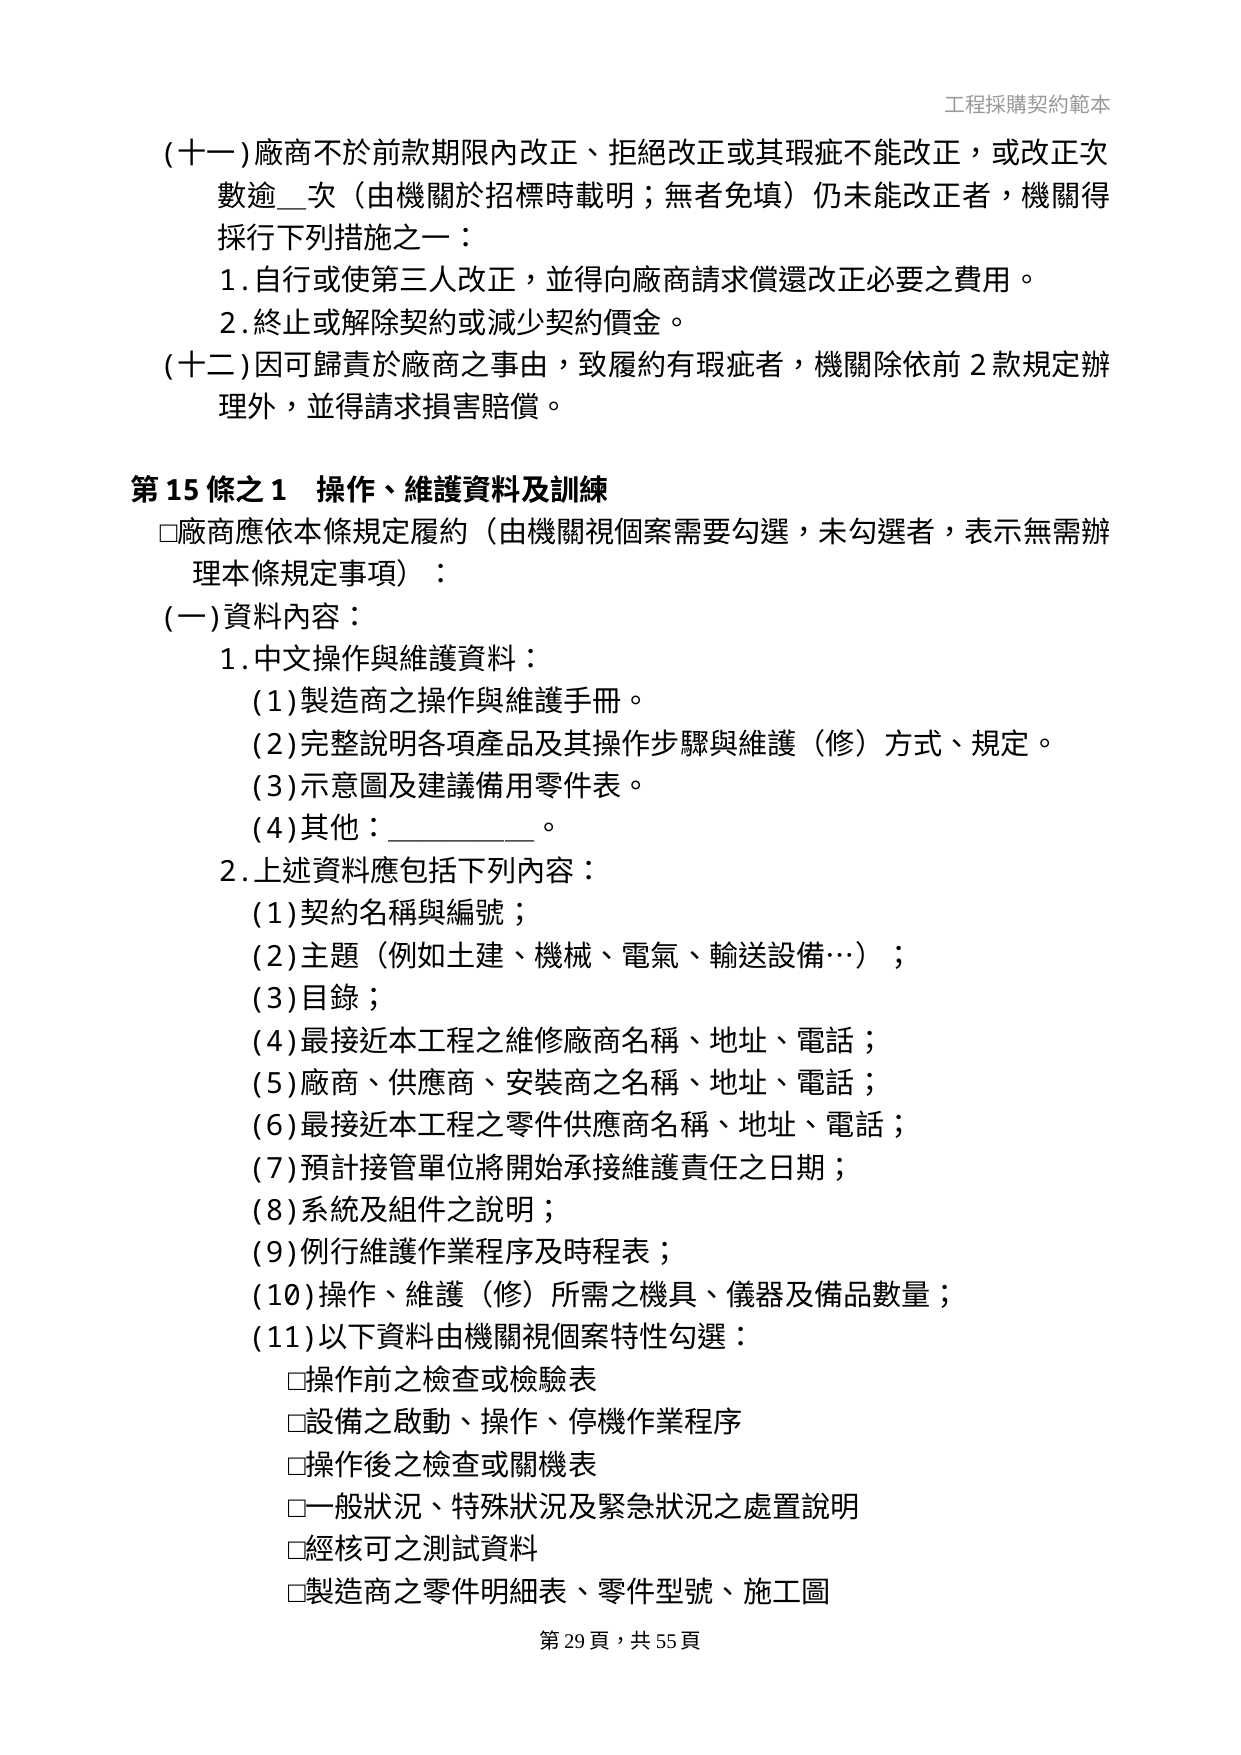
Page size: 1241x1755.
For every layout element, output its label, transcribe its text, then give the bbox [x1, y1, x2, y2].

text (4)最接近本工程之維修廠商名稱、地址、電話； [248, 1017, 1110, 1059]
text □操作前之檢查或檢驗表 [288, 1356, 1110, 1399]
text □一般狀況、特殊狀況及緊急狀況之處置說明 [288, 1483, 1110, 1526]
text (5)廠商、供應商、安裝商之名稱、地址、電話； [248, 1059, 1110, 1102]
text (7)預計接管單位將開始承接維護責任之日期； [248, 1144, 1110, 1187]
text □操作後之檢查或關機表 [288, 1441, 1110, 1483]
text (1)契約名稱與編號； [248, 890, 1110, 932]
text (1)製造商之操作與維護手冊。 [248, 678, 1110, 720]
text (6)最接近本工程之零件供應商名稱、地址、電話； [248, 1102, 1110, 1144]
text (2)主題（例如土建、機械、電氣、輸送設備…）； [248, 932, 1110, 975]
text 2.終止或解除契約或減少契約價金。 [218, 299, 1110, 342]
text 1.中文操作與維護資料： [218, 636, 1110, 678]
text 2.上述資料應包括下列內容： [218, 847, 1110, 890]
text 1.自行或使第三人改正，並得向廠商請求償還改正必要之費用。 [218, 257, 1110, 299]
text (十一)廠商不於前款期限內改正、拒絕改正或其瑕疵不能改正，或改正次數逾＿次（由機關於招標時載明；無者免填）仍未能改正者，機關得採行下列措施之一： [159, 130, 1110, 257]
text □製造商之零件明細表、零件型號、施工圖 [288, 1568, 1110, 1611]
text (8)系統及組件之說明； [248, 1187, 1110, 1229]
text (3)目錄； [248, 975, 1110, 1017]
text (9)例行維護作業程序及時程表； [248, 1229, 1110, 1271]
text □廠商應依本條規定履約（由機關視個案需要勾選，未勾選者，表示無需辦理本條規定事項）： [159, 508, 1110, 593]
text (2)完整說明各項產品及其操作步驟與維護（修）方式、規定。 [248, 720, 1110, 763]
text □設備之啟動、操作、停機作業程序 [288, 1399, 1110, 1441]
text □經核可之測試資料 [288, 1526, 1110, 1568]
text (10)操作、維護（修）所需之機具、儀器及備品數量； [248, 1271, 1110, 1314]
text (一)資料內容： [159, 593, 1110, 636]
text (十二)因可歸責於廠商之事由，致履約有瑕疵者，機關除依前2款規定辦理外，並得請求損害賠償。 [159, 342, 1110, 426]
text 第15條之1 操作、維護資料及訓練 [130, 466, 1110, 508]
text (3)示意圖及建議備用零件表。 [248, 763, 1110, 805]
text (4)其他：＿＿＿＿＿。 [248, 805, 1110, 847]
text (11)以下資料由機關視個案特性勾選： [248, 1314, 1110, 1356]
